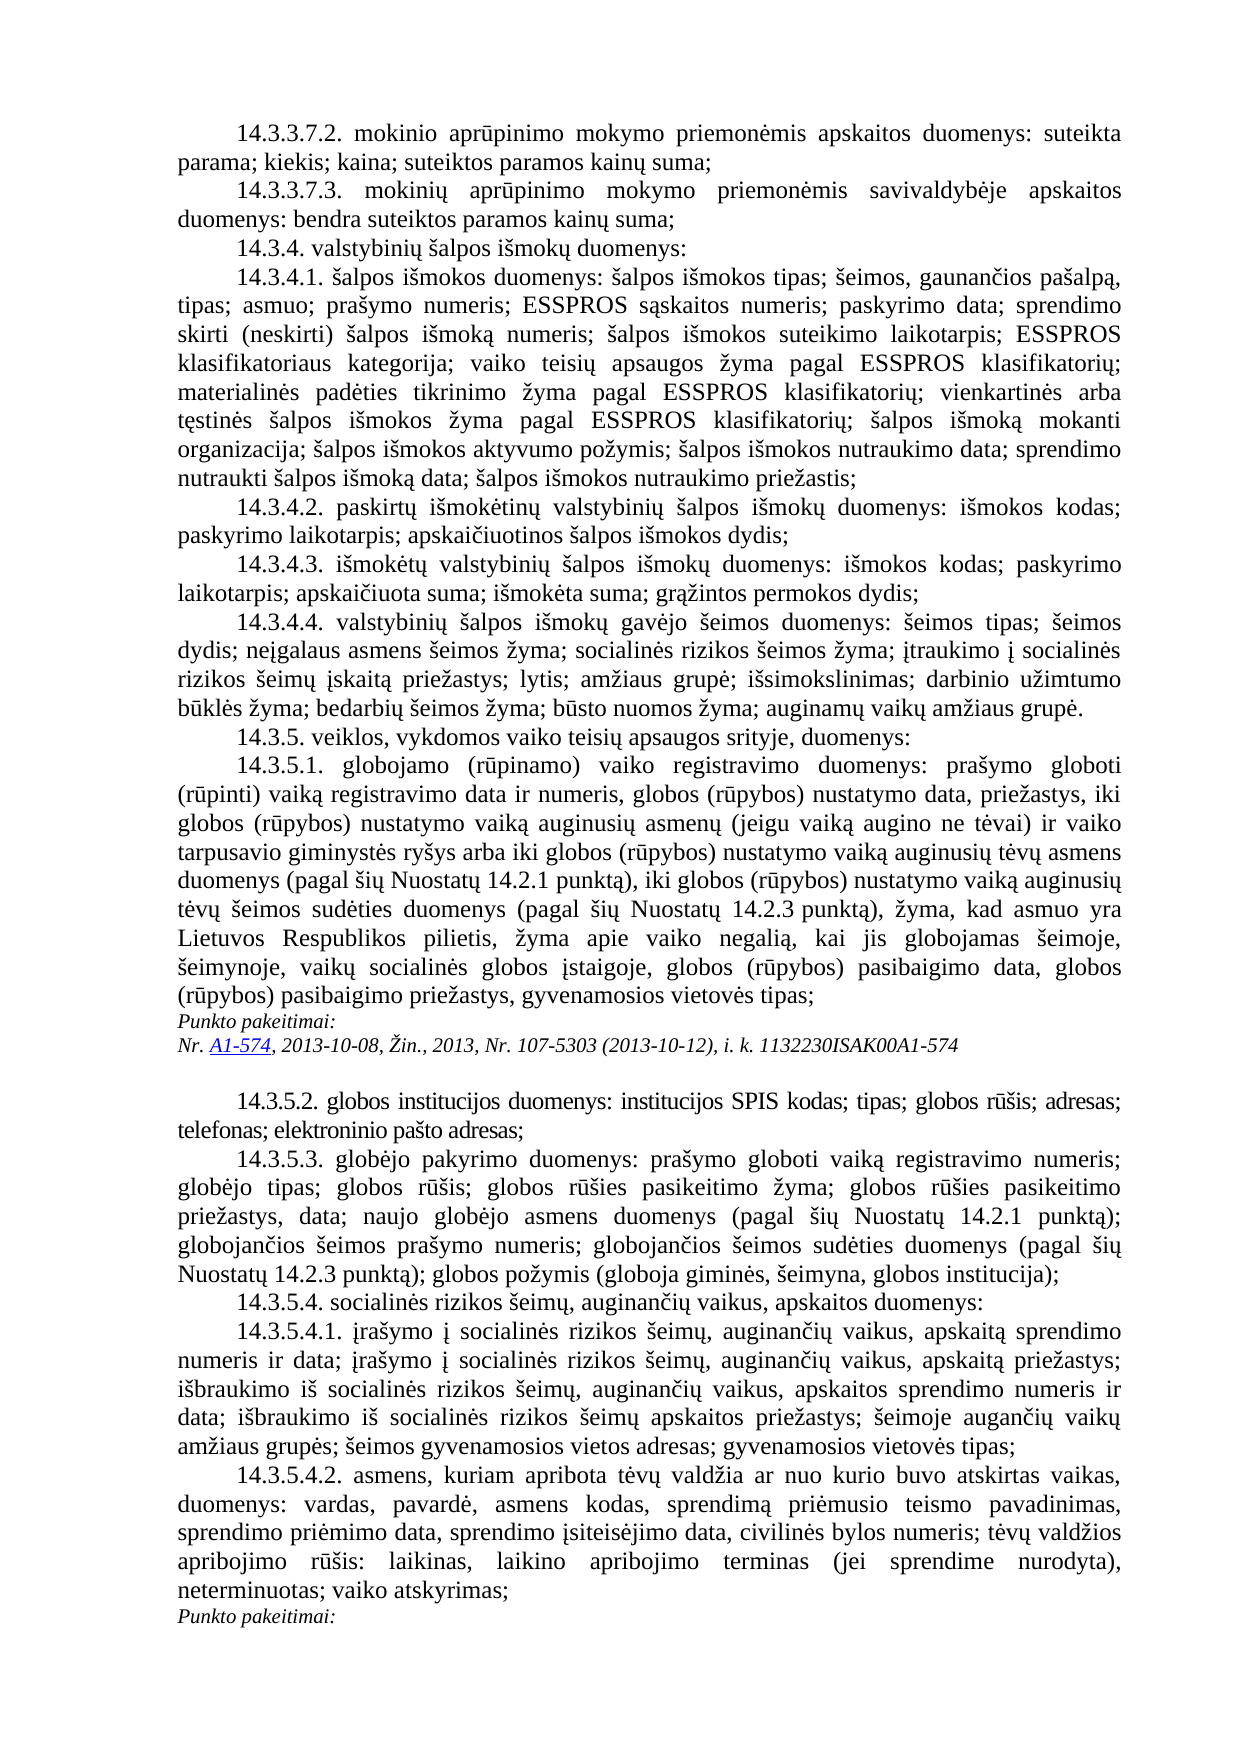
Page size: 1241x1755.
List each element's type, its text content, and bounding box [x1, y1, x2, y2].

text 14.3.4.2. paskirtų išmokėtinų valstybinių šalpos išmokų duomenys: išmokos kodas; paskyrimo laikotarpis; apskaičiuotinos šalpos išmokos dydis; [177, 492, 1122, 549]
text 14.3.5.4.1. įrašymo į socialinės rizikos šeimų, auginančių vaikus, apskaitą sprendimo numeris ir data; įrašymo į socialinės rizikos šeimų, auginančių vaikus, apskaitą priežastys; išbraukimo iš socialinės rizikos šeimų, auginančių vaikus, apskaitos sprendimo numeris ir data; išbraukimo iš socialinės rizikos šeimų apskaitos priežastys; šeimoje augančių vaikų amžiaus grupės; šeimos gyvenamosios vietos adresas; gyvenamosios vietovės tipas; [177, 1316, 1122, 1460]
text 14.3.3.7.3. mokinių aprūpinimo mokymo priemonėmis savivaldybėje apskaitos duomenys: bendra suteiktos paramos kainų suma; [177, 176, 1122, 233]
text 14.3.5.4.2. asmens, kuriam apribota tėvų valdžia ar nuo kurio buvo atskirtas vaikas, duomenys: vardas, pavardė, asmens kodas, sprendimą priėmusio teismo pavadinimas, sprendimo priėmimo data, sprendimo įsiteisėjimo data, civilinės bylos numeris; tėvų valdžios apribojimo rūšis: laikinas, laikino apribojimo terminas (jei sprendime nurodyta), neterminuotas; vaiko atskyrimas; [177, 1460, 1122, 1604]
text 14.3.4.4. valstybinių šalpos išmokų gavėjo šeimos duomenys: šeimos tipas; šeimos dydis; neįgalaus asmens šeimos žyma; socialinės rizikos šeimos žyma; įtraukimo į socialinės rizikos šeimų įskaitą priežastys; lytis; amžiaus grupė; išsimokslinimas; darbinio užimtumo būklės žyma; bedarbių šeimos žyma; būsto nuomos žyma; auginamų vaikų amžiaus grupė. [177, 607, 1122, 722]
text 14.3.3.7.2. mokinio aprūpinimo mokymo priemonėmis apskaitos duomenys: suteikta parama; kiekis; kaina; suteiktos paramos kainų suma; [177, 118, 1122, 176]
text Nr. A1-574, 2013-10-08, Žin., 2013, Nr. 107-5303 (2013-10-12), i. k. 1132230ISAK00A1-574 [177, 1033, 1122, 1057]
text 14.3.5.3. globėjo pakyrimo duomenys: prašymo globoti vaiką registravimo numeris; globėjo tipas; globos rūšis; globos rūšies pasikeitimo žyma; globos rūšies pasikeitimo priežastys, data; naujo globėjo asmens duomenys (pagal šių Nuostatų 14.2.1 punktą); globojančios šeimos prašymo numeris; globojančios šeimos sudėties duomenys (pagal šių Nuostatų 14.2.3 punktą); globos požymis (globoja giminės, šeimyna, globos institucija); [177, 1144, 1122, 1287]
text 14.3.5.1. globojamo (rūpinamo) vaiko registravimo duomenys: prašymo globoti (rūpinti) vaiką registravimo data ir numeris, globos (rūpybos) nustatymo data, priežastys, iki globos (rūpybos) nustatymo vaiką auginusių asmenų (jeigu vaiką augino ne tėvai) ir vaiko tarpusavio giminystės ryšys arba iki globos (rūpybos) nustatymo vaiką auginusių tėvų asmens duomenys (pagal šių Nuostatų 14.2.1 punktą), iki globos (rūpybos) nustatymo vaiką auginusių tėvų šeimos sudėties duomenys (pagal šių Nuostatų 14.2.3 punktą), žyma, kad asmuo yra Lietuvos Respublikos pilietis, žyma apie vaiko negalią, kai jis globojamas šeimoje, šeimynoje, vaikų socialinės globos įstaigoje, globos (rūpybos) pasibaigimo data, globos (rūpybos) pasibaigimo priežastys, gyvenamosios vietovės tipas; [177, 751, 1122, 1009]
text 14.3.4.1. šalpos išmokos duomenys: šalpos išmokos tipas; šeimos, gaunančios pašalpą, tipas; asmuo; prašymo numeris; ESSPROS sąskaitos numeris; paskyrimo data; sprendimo skirti (neskirti) šalpos išmoką numeris; šalpos išmokos suteikimo laikotarpis; ESSPROS klasifikatoriaus kategorija; vaiko teisių apsaugos žyma pagal ESSPROS klasifikatorių; materialinės padėties tikrinimo žyma pagal ESSPROS klasifikatorių; vienkartinės arba tęstinės šalpos išmokos žyma pagal ESSPROS klasifikatorių; šalpos išmoką mokanti organizacija; šalpos išmokos aktyvumo požymis; šalpos išmokos nutraukimo data; sprendimo nutraukti šalpos išmoką data; šalpos išmokos nutraukimo priežastis; [177, 262, 1122, 492]
text 14.3.5. veiklos, vykdomos vaiko teisių apsaugos srityje, duomenys: [177, 722, 1122, 751]
text 14.3.4.3. išmokėtų valstybinių šalpos išmokų duomenys: išmokos kodas; paskyrimo laikotarpis; apskaičiuota suma; išmokėta suma; grąžintos permokos dydis; [177, 549, 1122, 607]
text Punkto pakeitimai: [177, 1009, 1122, 1033]
text 14.3.5.2. globos institucijos duomenys: institucijos SPIS kodas; tipas; globos rūšis; adresas; telefonas; elektroninio pašto adresas; [177, 1086, 1122, 1144]
text 14.3.5.4. socialinės rizikos šeimų, auginančių vaikus, apskaitos duomenys: [177, 1287, 1122, 1316]
text 14.3.4. valstybinių šalpos išmokų duomenys: [177, 233, 1122, 262]
text Punkto pakeitimai: [177, 1604, 1122, 1628]
